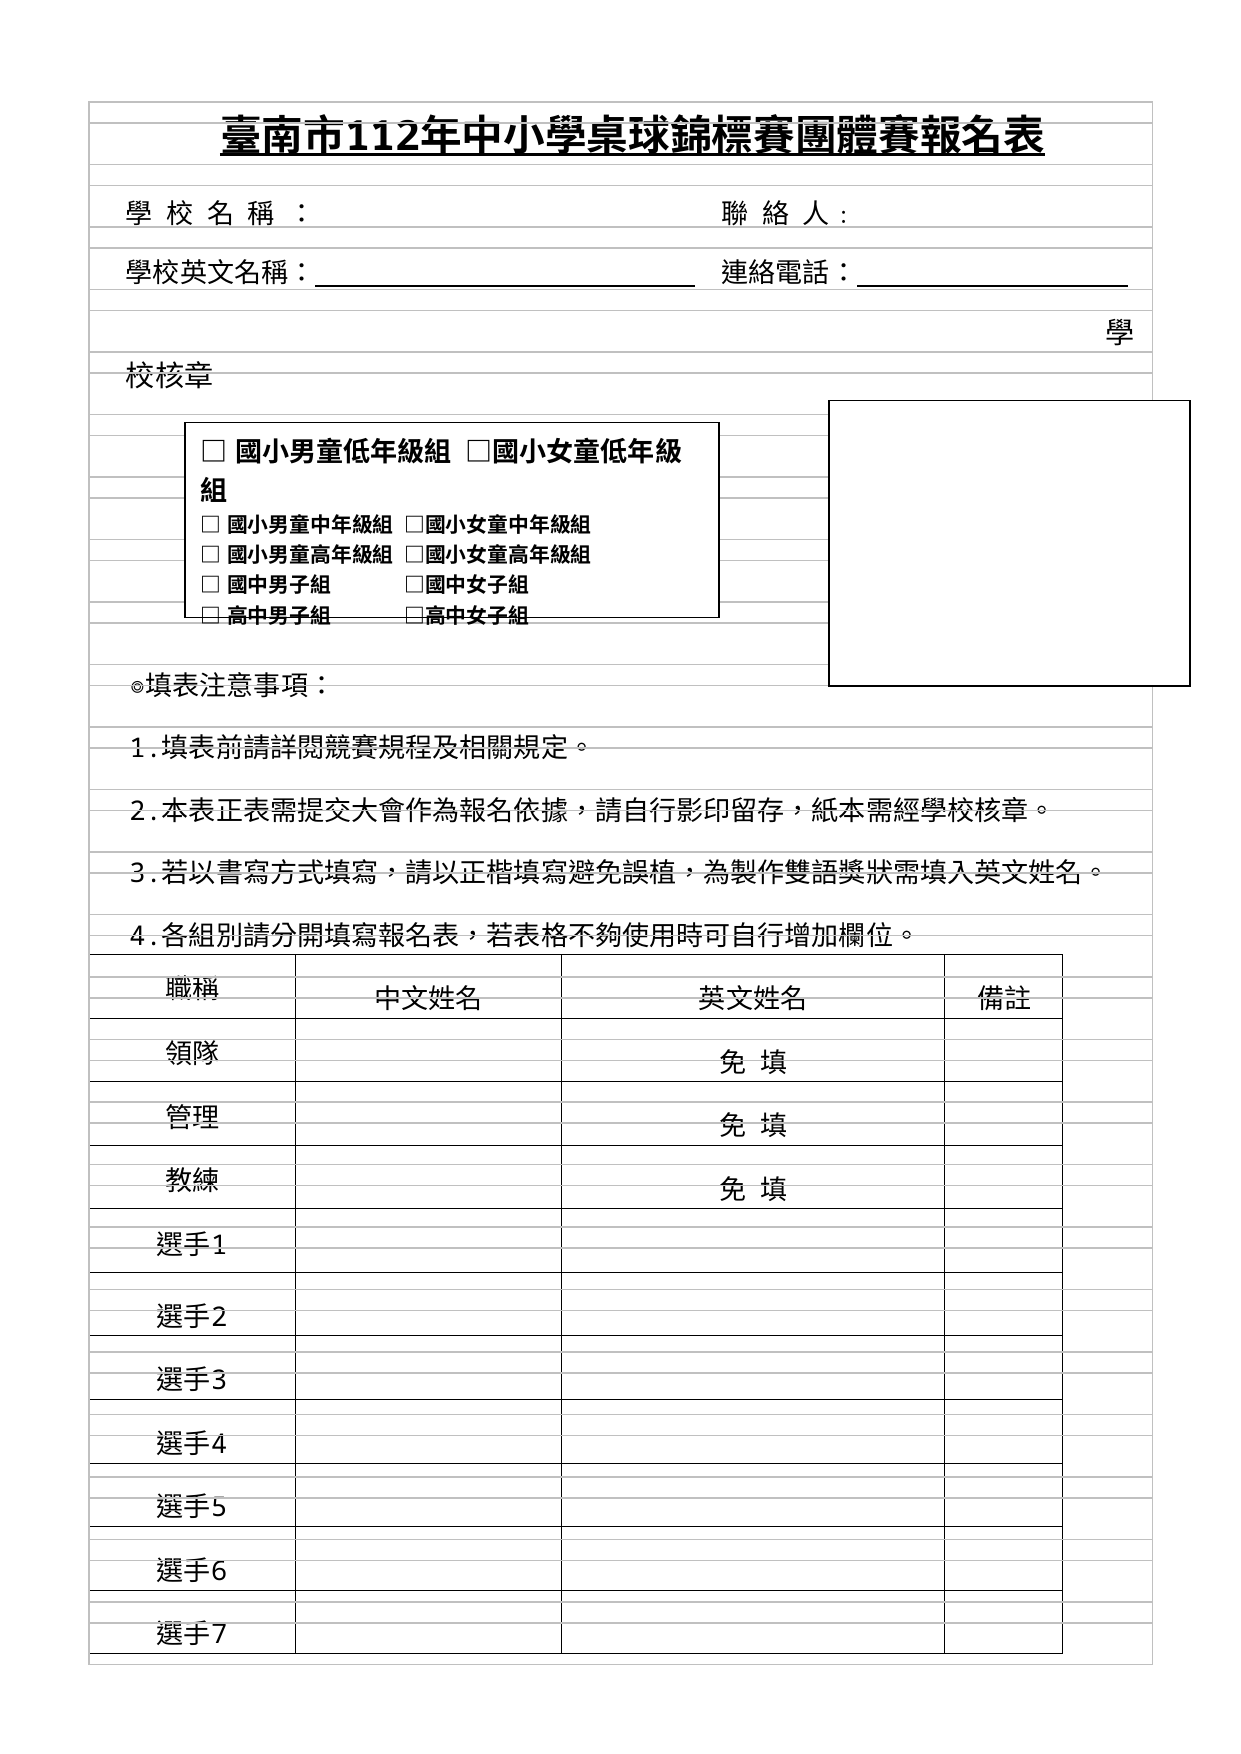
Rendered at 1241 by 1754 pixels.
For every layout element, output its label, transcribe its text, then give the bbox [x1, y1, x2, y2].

table_cell [90, 1415, 295, 1435]
table_header 中文姓名 [296, 955, 561, 976]
table_header 備註 [945, 978, 1062, 997]
table_cell [562, 1527, 944, 1539]
table_cell 免 填 [562, 1124, 944, 1145]
table_cell [296, 1146, 561, 1164]
table_cell [90, 1527, 295, 1539]
table_cell [945, 1165, 1062, 1185]
table_cell [296, 1591, 561, 1601]
table_cell [945, 1527, 1062, 1539]
table_cell [296, 1228, 561, 1247]
table_cell [562, 1273, 944, 1289]
table_cell [296, 1336, 561, 1351]
text 學 校 名 稱 ： 聯 絡 人﹕ [126, 192, 1152, 226]
table_cell [945, 1374, 1062, 1399]
table_cell [296, 1499, 561, 1526]
table_cell [945, 1186, 1062, 1208]
table_cell [90, 1464, 295, 1476]
table_cell [945, 1124, 1062, 1145]
table_cell [945, 1591, 1062, 1601]
text [90, 103, 1083, 122]
table_cell [90, 1540, 295, 1560]
table_cell [945, 1040, 1062, 1060]
table_cell [562, 1209, 944, 1226]
table_cell [296, 1478, 561, 1497]
table_cell 選手6 [90, 1561, 295, 1589]
table_cell [296, 1540, 561, 1560]
table_cell [562, 1353, 944, 1372]
table_cell [945, 1436, 1062, 1462]
text ◎填表注意事項： [90, 686, 1152, 704]
table_cell [296, 1374, 561, 1399]
table_cell [296, 1124, 561, 1145]
table_cell 選手2 [90, 1290, 295, 1310]
table_cell [945, 1228, 1062, 1247]
table_cell [296, 1561, 561, 1589]
text 臺南市112年中小學桌球錦標賽團體賽報名表 [90, 124, 1083, 162]
table_cell [90, 1478, 295, 1497]
table_cell [562, 1478, 944, 1497]
table_cell [562, 1290, 944, 1310]
table_cell [296, 1464, 561, 1476]
table_cell 免 填 [562, 1082, 944, 1101]
text 1.填表前請詳閱競賽規程及相關規定。 [90, 704, 1152, 726]
text 3.若以書寫方式填寫，請以正楷填寫避免誤植，為製作雙語獎狀需填入英文姓名。 [90, 853, 1152, 872]
table_cell [945, 1624, 1062, 1653]
table_cell [562, 1311, 944, 1335]
table_cell 選手3 [90, 1374, 295, 1399]
table_cell 領隊 [90, 1061, 295, 1081]
table_cell [945, 1540, 1062, 1560]
text 4.各組別請分開填寫報名表，若表格不夠使用時可自行增加欄位。 [90, 936, 1152, 954]
table_cell [562, 1400, 944, 1414]
table_cell [296, 1165, 561, 1185]
table_cell 免 填 [562, 1019, 944, 1039]
table_header 英文姓名 [562, 978, 944, 997]
table_cell [90, 1400, 295, 1414]
table_cell 教練 [90, 1186, 295, 1208]
table_cell [296, 1019, 561, 1039]
table_header 備註 [945, 955, 1062, 976]
table_cell [90, 1591, 295, 1601]
table_header 英文姓名 [562, 999, 944, 1018]
table_cell [945, 1061, 1062, 1081]
table_cell 領隊 [90, 1019, 295, 1039]
table_header 職稱 [90, 955, 295, 976]
table_cell [945, 1353, 1062, 1372]
table_cell [945, 1249, 1062, 1272]
table_cell [296, 1527, 561, 1539]
table_cell [562, 1603, 944, 1622]
table_cell 免 填 [562, 1103, 944, 1122]
text 2.本表正表需提交大會作為報名依據，請自行影印留存，紙本需經學校核章。 [90, 790, 1152, 810]
table_cell [562, 1249, 944, 1272]
table_cell [945, 1603, 1062, 1622]
table_cell 教練 [174, 1179, 183, 1185]
table_header 備註 [945, 999, 1062, 1018]
text 1.填表前請詳閱競賽規程及相關規定。 [90, 749, 1152, 767]
text 4.各組別請分開填寫報名表，若表格不夠使用時可自行增加欄位。 [90, 915, 1152, 935]
table_cell [945, 1019, 1062, 1039]
table_cell [296, 1082, 561, 1101]
table_cell 選手4 [90, 1436, 295, 1462]
table_cell 教練 [90, 1146, 295, 1164]
text 2.本表正表需提交大會作為報名依據，請自行影印留存，紙本需經學校核章。 [90, 767, 1152, 789]
table_cell [296, 1209, 561, 1226]
table_cell [296, 1415, 561, 1435]
table_cell [296, 1249, 561, 1272]
text 學校核章 [126, 374, 1152, 395]
table_cell [945, 1336, 1062, 1351]
table_cell [296, 1061, 561, 1081]
table_cell [562, 1336, 944, 1351]
text 3.若以書寫方式填寫，請以正楷填寫避免誤植，為製作雙語獎狀需填入英文姓名。 [90, 829, 1152, 851]
table_cell [296, 1186, 561, 1208]
table_cell 管理 [90, 1082, 295, 1101]
table_header 職稱 [199, 978, 210, 997]
table_cell [945, 1311, 1062, 1335]
table_cell [945, 1146, 1062, 1164]
table_cell 免 填 [562, 1061, 944, 1081]
table_cell [296, 1040, 561, 1060]
table_cell [945, 1103, 1062, 1122]
table_cell 管理 [90, 1124, 295, 1145]
table_cell 選手2 [90, 1311, 295, 1335]
table_cell 免 填 [562, 1040, 944, 1060]
table_cell 免 填 [562, 1165, 944, 1185]
table_header 英文姓名 [562, 955, 944, 976]
table_cell [562, 1561, 944, 1589]
table_cell [945, 1464, 1062, 1476]
table_cell [945, 1400, 1062, 1414]
table_cell [296, 1273, 561, 1289]
table_cell 領隊 [209, 1040, 295, 1060]
text 學校英文名稱： 連絡電話： [126, 251, 1152, 289]
table_cell [945, 1209, 1062, 1226]
table_header 職稱 [90, 978, 172, 997]
table_cell [296, 1103, 561, 1122]
text 學校核章 [126, 353, 1152, 372]
table_cell [90, 1336, 295, 1351]
table_cell [945, 1499, 1062, 1526]
table_cell 選手1 [90, 1228, 295, 1247]
table_cell [562, 1591, 944, 1601]
table_cell 選手7 [90, 1624, 295, 1653]
table_cell [562, 1374, 944, 1399]
text 3.若以書寫方式填寫，請以正楷填寫避免誤植，為製作雙語獎狀需填入英文姓名。 [90, 874, 1152, 892]
table_cell [562, 1499, 944, 1526]
table_cell [296, 1624, 561, 1653]
text 2.本表正表需提交大會作為報名依據，請自行影印留存，紙本需經學校核章。 [90, 811, 1152, 829]
table_cell 選手2 [90, 1273, 295, 1289]
text 4.各組別請分開填寫報名表，若表格不夠使用時可自行增加欄位。 [90, 892, 1152, 914]
table_cell [945, 1273, 1062, 1289]
table_cell [945, 1415, 1062, 1435]
table_cell [945, 1082, 1062, 1101]
table_cell 選手1 [90, 1249, 295, 1272]
table_cell [296, 1436, 561, 1462]
table_cell 選手5 [90, 1499, 295, 1526]
table_cell 免 填 [562, 1186, 944, 1208]
table_cell 免 填 [562, 1146, 944, 1164]
table_cell [296, 1603, 561, 1622]
text 1.填表前請詳閱競賽規程及相關規定。 [90, 728, 1152, 747]
table_header 職稱 [90, 999, 295, 1018]
table_cell [90, 1603, 295, 1622]
text ◎填表注意事項： [90, 642, 828, 664]
table_cell [562, 1464, 944, 1476]
table_header 中文姓名 [296, 999, 561, 1018]
table_header 職稱 [211, 978, 295, 997]
table_cell 教練 [90, 1165, 295, 1185]
table_cell [296, 1400, 561, 1414]
table_header 中文姓名 [296, 978, 561, 997]
table_cell [296, 1353, 561, 1372]
table_cell 管理 [90, 1103, 295, 1122]
table_cell 領隊 [90, 1040, 210, 1060]
table_cell [945, 1478, 1062, 1497]
text 學校核章 [126, 311, 1152, 351]
table_cell 選手1 [90, 1209, 295, 1226]
table_cell [296, 1311, 561, 1335]
table_cell [562, 1415, 944, 1435]
table_cell [90, 1353, 295, 1372]
table_cell [562, 1436, 944, 1462]
text ◎填表注意事項： [90, 665, 828, 685]
table_cell [562, 1624, 944, 1653]
table_cell [945, 1290, 1062, 1310]
table_cell [562, 1540, 944, 1560]
table_cell [296, 1290, 561, 1310]
table_header 職稱 [186, 978, 197, 997]
text [126, 228, 1152, 232]
table_cell [562, 1228, 944, 1247]
table_cell [945, 1561, 1062, 1589]
